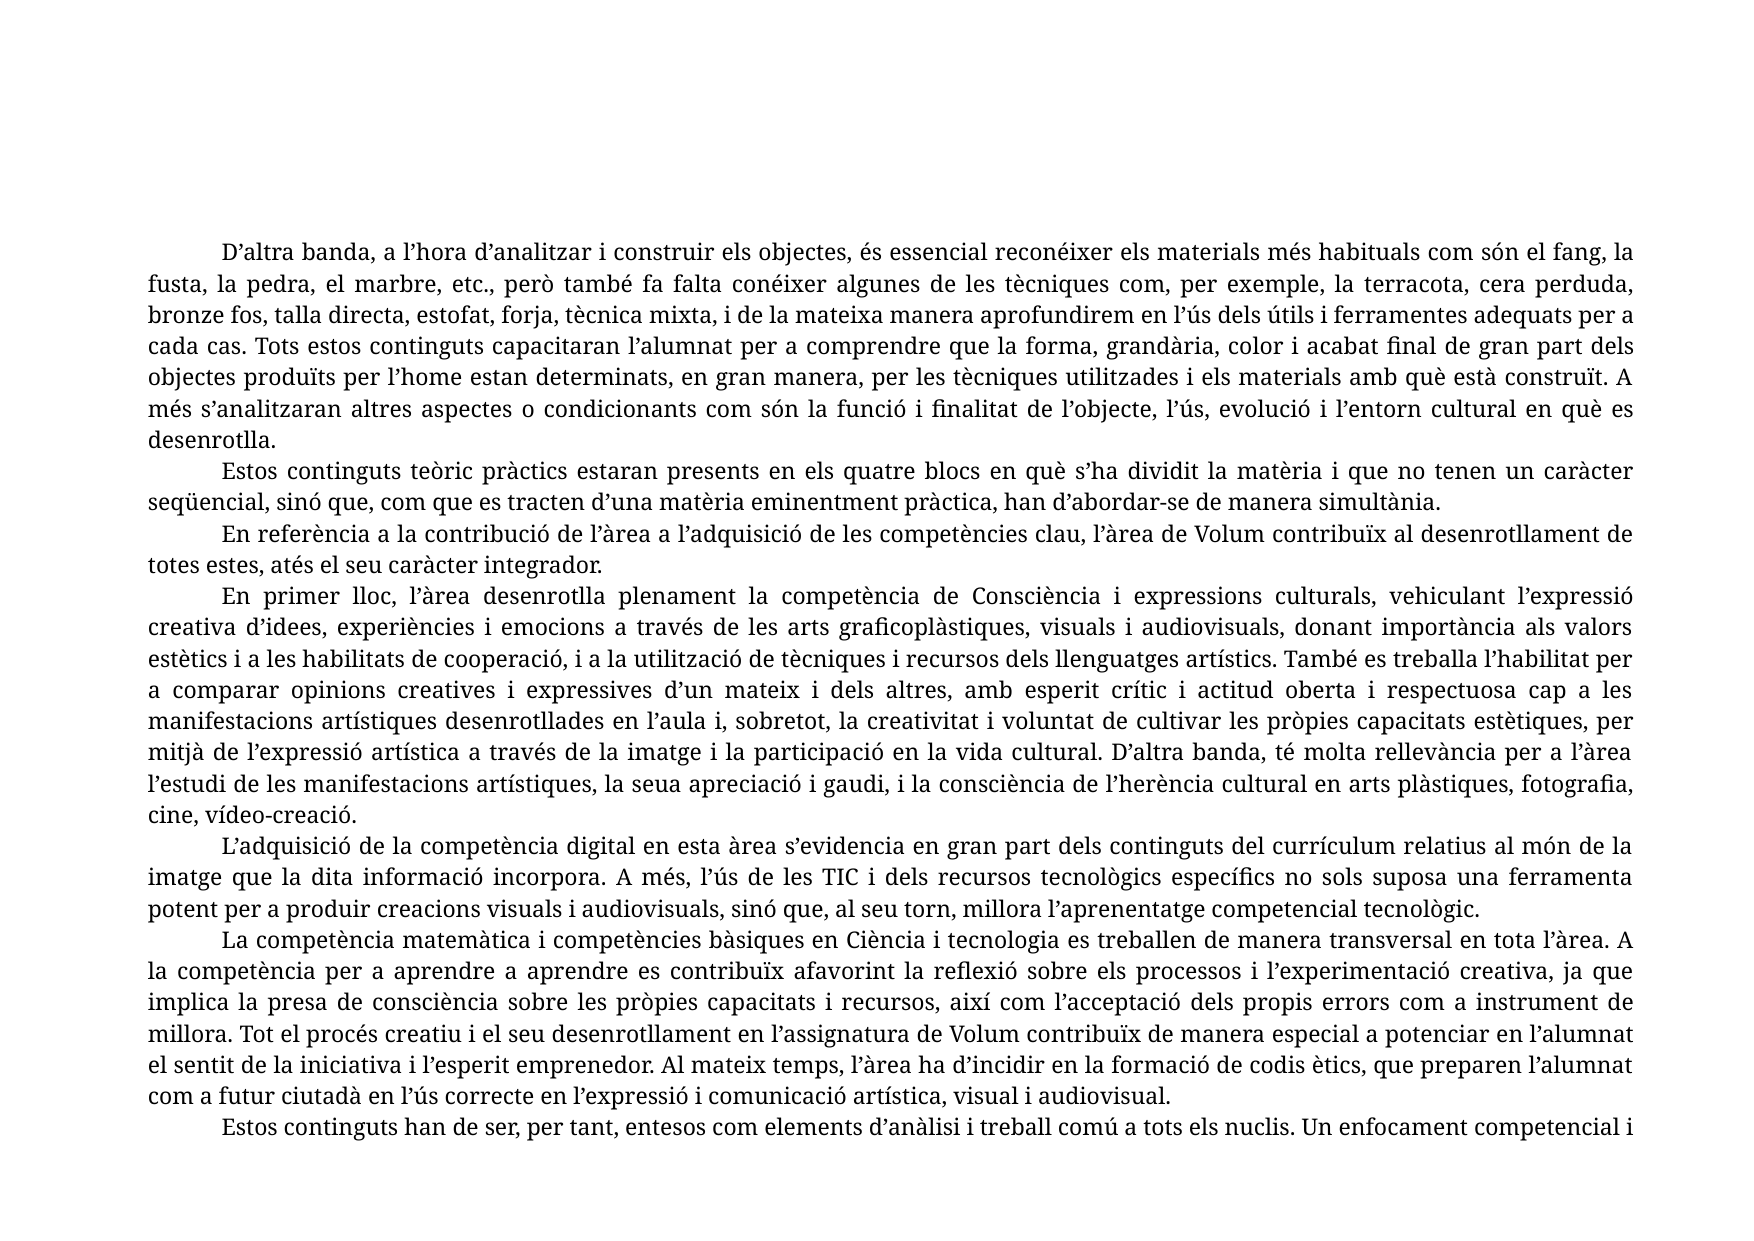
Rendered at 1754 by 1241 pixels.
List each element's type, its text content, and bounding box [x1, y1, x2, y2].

text Estos continguts teòric pràctics estaran presents en els quatre blocs en què s’ha dividit la matèria i que no tenen un caràcter seqüencial, sinó que, com que es tracten d’una matèria eminentment pràctica, han d’abordar-se de manera simultània. [148, 455, 1636, 517]
text En referència a la contribució de l’àrea a l’adquisició de les competències clau, l’àrea de Volum contribuïx al desenrotllament de totes estes, atés el seu caràcter integrador. [148, 517, 1636, 580]
text La competència matemàtica i competències bàsiques en Ciència i tecnologia es treballen de manera transversal en tota l’àrea. A la competència per a aprendre a aprendre es contribuïx afavorint la reflexió sobre els processos i l’experimentació creativa, ja que implica la presa de consciència sobre les pròpies capacitats i recursos, així com l’acceptació dels propis errors com a instrument de millora. Tot el procés creatiu i el seu desenrotllament en l’assignatura de Volum contribuïx de manera especial a potenciar en l’alumnat el sentit de la iniciativa i l’esperit emprenedor. Al mateix temps, l’àrea ha d’incidir en la formació de codis ètics, que preparen l’alumnat com a futur ciutadà en l’ús correcte en l’expressió i comunicació artística, visual i audiovisual. [148, 924, 1636, 1111]
text Estos continguts han de ser, per tant, entesos com elements d’anàlisi i treball comú a tots els nuclis. Un enfocament competencial i [148, 1111, 1636, 1142]
text D’altra banda, a l’hora d’analitzar i construir els objectes, és essencial reconéixer els materials més habituals com són el fang, la fusta, la pedra, el marbre, etc., però també fa falta conéixer algunes de les tècniques com, per exemple, la terracota, cera perduda, bronze fos, talla directa, estofat, forja, tècnica mixta, i de la mateixa manera aprofundirem en l’ús dels útils i ferramentes adequats per a cada cas. Tots estos continguts capacitaran l’alumnat per a comprendre que la forma, grandària, color i acabat final de gran part dels objectes produïts per l’home estan determinats, en gran manera, per les tècniques utilitzades i els materials amb què està construït. A més s’analitzaran altres aspectes o condicionants com són la funció i finalitat de l’objecte, l’ús, evolució i l’entorn cultural en què es desenrotlla. [148, 236, 1636, 455]
text En primer lloc, l’àrea desenrotlla plenament la competència de Consciència i expressions culturals, vehiculant l’expressió creativa d’idees, experiències i emocions a través de les arts graficoplàstiques, visuals i audiovisuals, donant importància als valors estètics i a les habilitats de cooperació, i a la utilització de tècniques i recursos dels llenguatges artístics. També es treballa l’habilitat per a comparar opinions creatives i expressives d’un mateix i dels altres, amb esperit crític i actitud oberta i respectuosa cap a les manifestacions artístiques desenrotllades en l’aula i, sobretot, la creativitat i voluntat de cultivar les pròpies capacitats estètiques, per mitjà de l’expressió artística a través de la imatge i la participació en la vida cultural. D’altra banda, té molta rellevància per a l’àrea l’estudi de les manifestacions artístiques, la seua apreciació i gaudi, i la consciència de l’herència cultural en arts plàstiques, fotografia, cine, vídeo-creació. [148, 580, 1636, 830]
text L’adquisició de la competència digital en esta àrea s’evidencia en gran part dels continguts del currículum relatius al món de la imatge que la dita informació incorpora. A més, l’ús de les TIC i dels recursos tecnològics específics no sols suposa una ferramenta potent per a produir creacions visuals i audiovisuals, sinó que, al seu torn, millora l’aprenentatge competencial tecnològic. [148, 830, 1636, 924]
